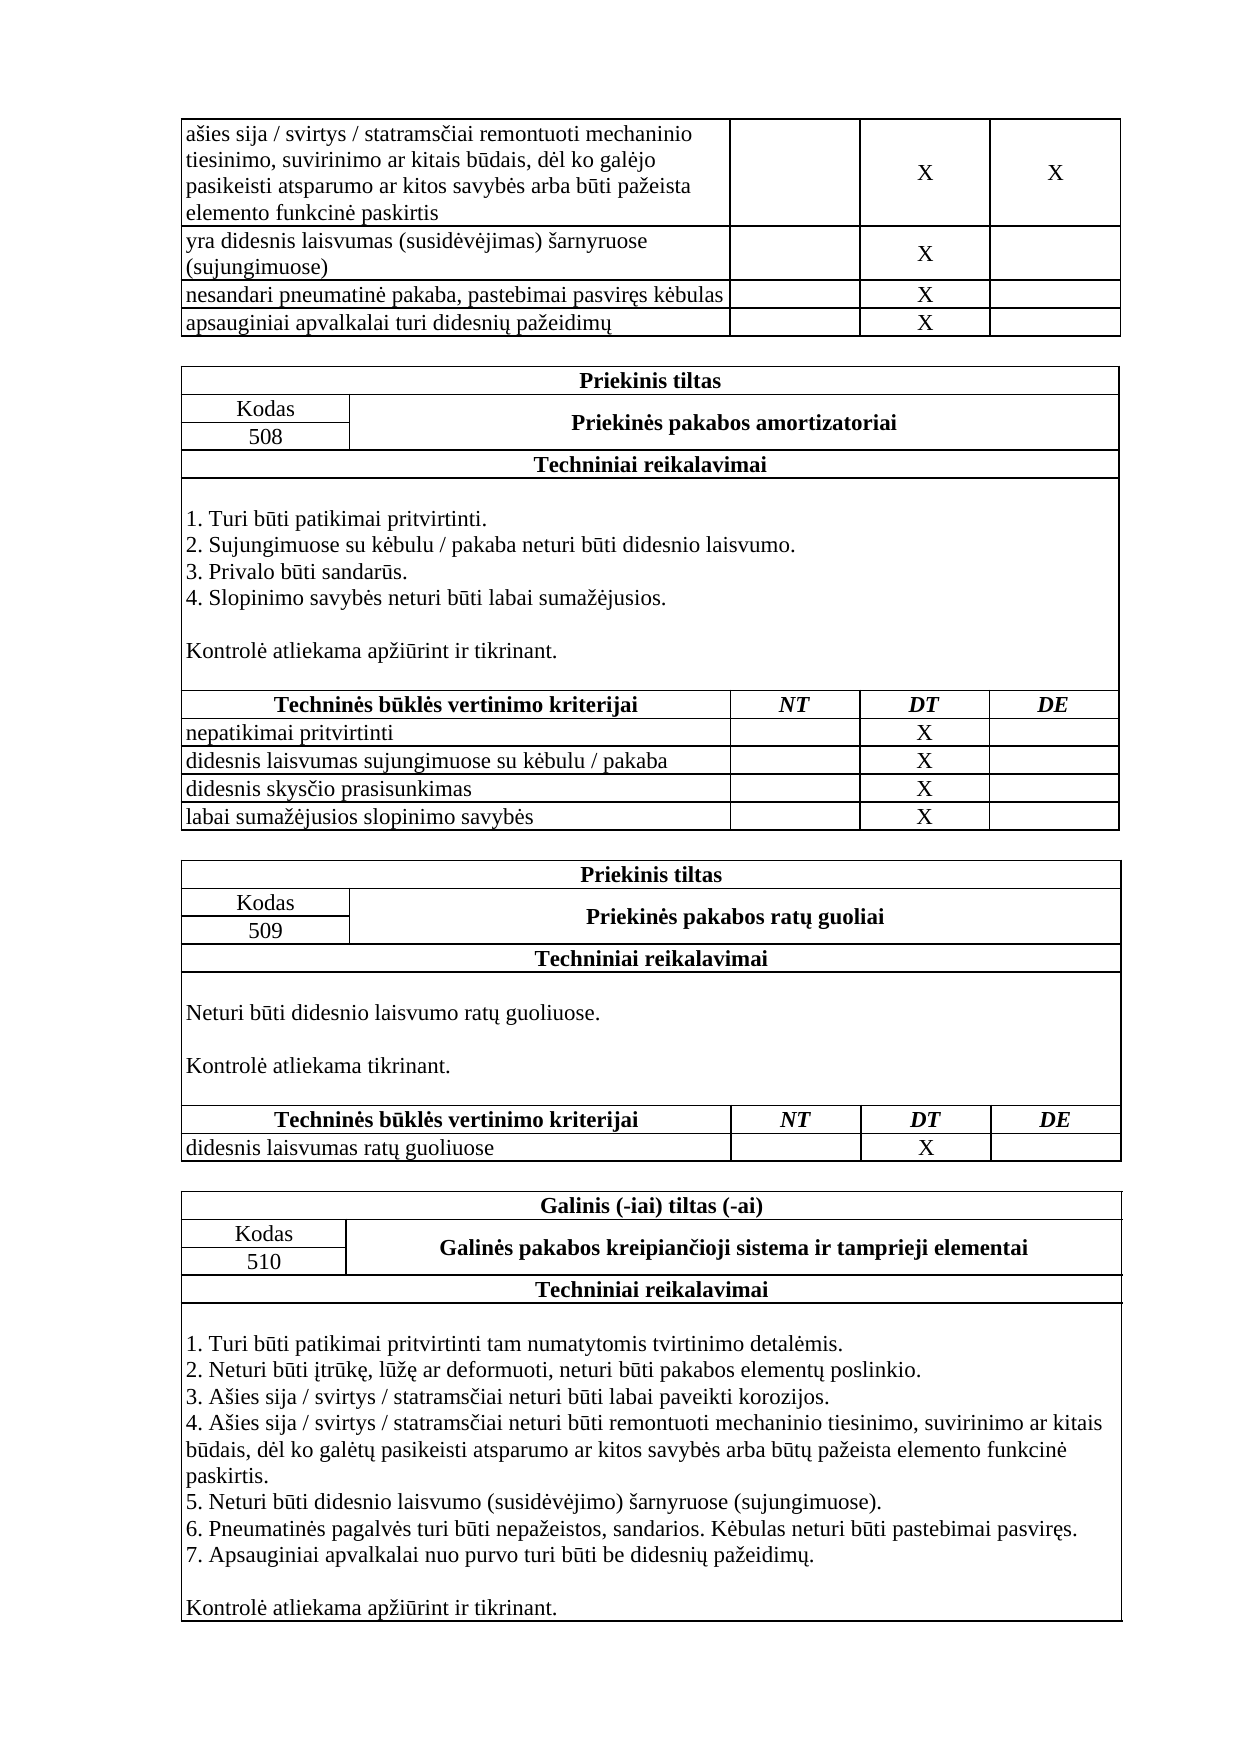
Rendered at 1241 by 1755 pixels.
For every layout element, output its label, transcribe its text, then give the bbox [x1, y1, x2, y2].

table_cell [731, 747, 859, 773]
table_cell didesnis laisvumas ratų guoliuose [182, 1134, 730, 1160]
table_cell [991, 309, 1120, 335]
table_header Priekinis tiltas [182, 367, 1118, 393]
table_cell X [991, 120, 1120, 225]
table_cell Kodas [182, 1220, 345, 1246]
table_cell [990, 719, 1118, 745]
table_cell Priekinės pakabos ratų guoliai [350, 889, 1120, 943]
table_cell yra didesnis laisvumas (susidėvėjimas) šarnyruose (sujungimuose) [182, 227, 729, 279]
table_cell 508 [182, 423, 349, 449]
table_cell didesnis skysčio prasisunkimas [182, 775, 730, 801]
table_cell [990, 747, 1118, 773]
table_cell didesnis laisvumas sujungimuose su kėbulu / pakaba [182, 747, 730, 773]
table_cell Neturi būti didesnio laisvumo ratų guoliuose. Kontrolė atliekama tikrinant. [182, 973, 1120, 1104]
table_header Galinis (-iai) tiltas (-ai) [182, 1192, 1121, 1218]
table_cell DT [861, 691, 989, 717]
table_cell [992, 1134, 1120, 1160]
table_cell 509 [182, 917, 349, 943]
table_cell Galinės pakabos kreipiančioji sistema ir tamprieji elementai [347, 1220, 1121, 1274]
table_cell X [861, 120, 989, 225]
table_cell X [861, 775, 989, 801]
table_cell DE [990, 691, 1118, 717]
table_cell [731, 281, 859, 307]
table_cell ašies sija / svirtys / statramsčiai remontuoti mechaninio tiesinimo, suvirinimo ar kitais būdais, dėl ko galėjo pasikeisti atsparumo ar kitos savybės arba būti pažeista elemento funkcinė paskirtis [182, 120, 729, 225]
table_cell Techninės būklės vertinimo kriterijai [182, 1106, 730, 1132]
table_cell [731, 719, 859, 745]
table_cell X [861, 227, 989, 279]
table_cell [991, 281, 1120, 307]
table_cell NT [731, 691, 859, 717]
table_cell apsauginiai apvalkalai turi didesnių pažeidimų [182, 309, 729, 335]
table_cell Priekinės pakabos amortizatoriai [350, 395, 1118, 449]
table_cell [990, 775, 1118, 801]
table_cell X [861, 803, 989, 829]
table_cell labai sumažėjusios slopinimo savybės [182, 803, 730, 829]
table_cell DE [992, 1106, 1120, 1132]
table_header Priekinis tiltas [182, 861, 1120, 887]
table_cell X [861, 281, 989, 307]
table_cell Techniniai reikalavimai [182, 1276, 1121, 1302]
table_cell Techninės būklės vertinimo kriterijai [182, 691, 730, 717]
table_cell X [861, 719, 989, 745]
table_cell Kodas [182, 889, 349, 915]
table_cell DT [862, 1106, 990, 1132]
table_cell Techniniai reikalavimai [182, 451, 1118, 477]
table_cell [731, 775, 859, 801]
table_cell Techniniai reikalavimai [182, 945, 1120, 971]
table_cell [990, 803, 1118, 829]
table_cell 510 [182, 1248, 345, 1274]
table_cell X [862, 1134, 990, 1160]
table_cell [731, 227, 859, 279]
table_cell nepatikimai pritvirtinti [182, 719, 730, 745]
table_cell 1. Turi būti patikimai pritvirtinti tam numatytomis tvirtinimo detalėmis. 2. Neturi būti įtrūkę, lūžę ar deformuoti, neturi būti pakabos elementų poslinkio. 3. Ašies sija / svirtys / statramsčiai neturi būti labai paveikti korozijos. 4. Ašies sija / svirtys / statramsčiai neturi būti remontuoti mechaninio tiesinimo, suvirinimo ar kitais būdais, dėl ko galėtų pasikeisti atsparumo ar kitos savybės arba būtų pažeista elemento funkcinė paskirtis. 5. Neturi būti didesnio laisvumo (susidėvėjimo) šarnyruose (sujungimuose). 6. Pneumatinės pagalvės turi būti nepažeistos, sandarios. Kėbulas neturi būti pastebimai pasviręs. 7. Apsauginiai apvalkalai nuo purvo turi būti be didesnių pažeidimų. Kontrolė atliekama apžiūrint ir tikrinant. [182, 1304, 1121, 1620]
table_cell [991, 227, 1120, 279]
table_cell [732, 1134, 860, 1160]
table_cell NT [732, 1106, 860, 1132]
table_cell X [861, 309, 989, 335]
table_cell nesandari pneumatinė pakaba, pastebimai pasviręs kėbulas [182, 281, 729, 307]
table_cell X [861, 747, 989, 773]
table_cell [731, 803, 859, 829]
table_cell [731, 120, 859, 225]
table_cell Kodas [182, 395, 349, 421]
table_cell [731, 309, 859, 335]
table_cell 1. Turi būti patikimai pritvirtinti. 2. Sujungimuose su kėbulu / pakaba neturi būti didesnio laisvumo. 3. Privalo būti sandarūs. 4. Slopinimo savybės neturi būti labai sumažėjusios. Kontrolė atliekama apžiūrint ir tikrinant. [182, 479, 1118, 689]
